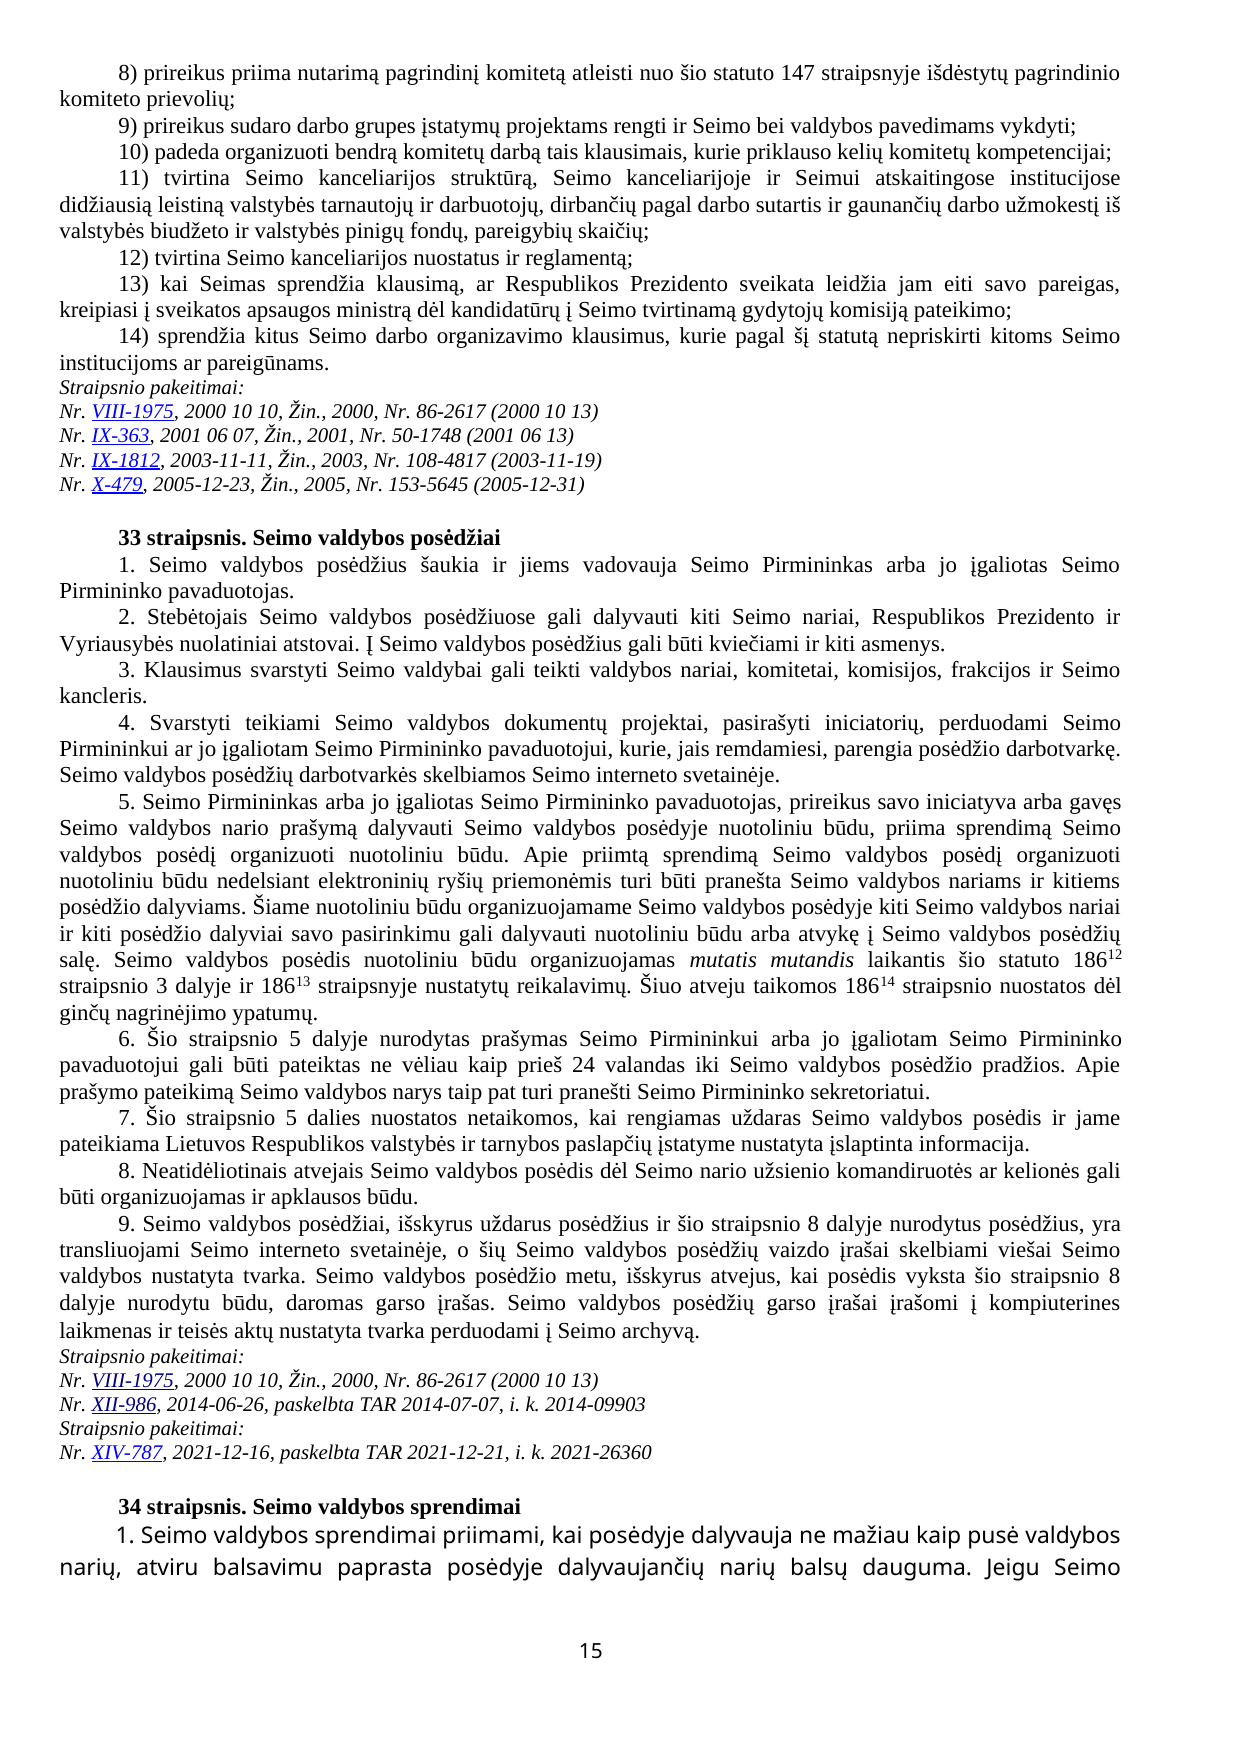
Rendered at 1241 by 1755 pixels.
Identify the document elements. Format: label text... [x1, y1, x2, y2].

text 8. Neatidėliotinais atvejais Seimo valdybos posėdis dėl Seimo nario užsienio komandiruotės ar kelionės gali būti organizuojamas ir apklausos būdu. [59, 1157, 1122, 1209]
text Nr. IX-363, 2001 06 07, Žin., 2001, Nr. 50-1748 (2001 06 13) [59, 423, 1122, 447]
text 33 straipsnis. Seimo valdybos posėdžiai [59, 524, 1122, 551]
text 5. Seimo Pirmininkas arba jo įgaliotas Seimo Pirmininko pavaduotojas, prireikus savo iniciatyva arba gavęs Seimo valdybos nario prašymą dalyvauti Seimo valdybos posėdyje nuotoliniu būdu, priima sprendimą Seimo valdybos posėdį organizuoti nuotoliniu būdu. Apie priimtą sprendimą Seimo valdybos posėdį organizuoti nuotoliniu būdu nedelsiant elektroninių ryšių priemonėmis turi būti pranešta Seimo valdybos nariams ir kitiems posėdžio dalyviams. Šiame nuotoliniu būdu organizuojamame Seimo valdybos posėdyje kiti Seimo valdybos nariai ir kiti posėdžio dalyviai savo pasirinkimu gali dalyvauti nuotoliniu būdu arba atvykę į Seimo valdybos posėdžių salę. Seimo valdybos posėdis nuotoliniu būdu organizuojamas mutatis mutandis laikantis šio statuto 18612 straipsnio 3 dalyje ir 18613 straipsnyje nustatytų reikalavimų. Šiuo atveju taikomos 18614 straipsnio nuostatos dėl ginčų nagrinėjimo ypatumų. [59, 788, 1122, 1025]
text 6. Šio straipsnio 5 dalyje nurodytas prašymas Seimo Pirmininkui arba jo įgaliotam Seimo Pirmininko pavaduotojui gali būti pateiktas ne vėliau kaip prieš 24 valandas iki Seimo valdybos posėdžio pradžios. Apie prašymo pateikimą Seimo valdybos narys taip pat turi pranešti Seimo Pirmininko sekretoriatui. [59, 1025, 1122, 1104]
text 12) tvirtina Seimo kanceliarijos nuostatus ir reglamentą; [59, 243, 1122, 270]
text 9. Seimo valdybos posėdžiai, išskyrus uždarus posėdžius ir šio straipsnio 8 dalyje nurodytus posėdžius, yra transliuojami Seimo interneto svetainėje, o šių Seimo valdybos posėdžių vaizdo įrašai skelbiami viešai Seimo valdybos nustatyta tvarka. Seimo valdybos posėdžio metu, išskyrus atvejus, kai posėdis vyksta šio straipsnio 8 dalyje nurodytu būdu, daromas garso įrašas. Seimo valdybos posėdžių garso įrašai įrašomi į kompiuterines laikmenas ir teisės aktų nustatyta tvarka perduodami į Seimo archyvą. [59, 1209, 1122, 1344]
text Straipsnio pakeitimai: [59, 1416, 1122, 1440]
text 10) padeda organizuoti bendrą komitetų darbą tais klausimais, kurie priklauso kelių komitetų kompetencijai; [59, 138, 1122, 164]
text 14) sprendžia kitus Seimo darbo organizavimo klausimus, kurie pagal šį statutą nepriskirti kitoms Seimo institucijoms ar pareigūnams. [59, 323, 1122, 375]
text 13) kai Seimas sprendžia klausimą, ar Respublikos Prezidento sveikata leidžia jam eiti savo pareigas, kreipiasi į sveikatos apsaugos ministrą dėl kandidatūrų į Seimo tvirtinamą gydytojų komisiją pateikimo; [59, 270, 1122, 323]
text 8) prireikus priima nutarimą pagrindinį komitetą atleisti nuo šio statuto 147 straipsnyje išdėstytų pagrindinio komiteto prievolių; [59, 59, 1122, 112]
text 11) tvirtina Seimo kanceliarijos struktūrą, Seimo kanceliarijoje ir Seimui atskaitingose institucijose didžiausią leistiną valstybės tarnautojų ir darbuotojų, dirbančių pagal darbo sutartis ir gaunančių darbo užmokestį iš valstybės biudžeto ir valstybės pinigų fondų, pareigybių skaičių; [59, 164, 1122, 243]
text Straipsnio pakeitimai: [59, 1344, 1122, 1368]
text Nr. IX-1812, 2003-11-11, Žin., 2003, Nr. 108-4817 (2003-11-19) [59, 447, 1122, 472]
text Nr. XIV-787, 2021-12-16, paskelbta TAR 2021-12-21, i. k. 2021-26360 [59, 1440, 1122, 1464]
text Straipsnio pakeitimai: [59, 375, 1122, 399]
text Nr. VIII-1975, 2000 10 10, Žin., 2000, Nr. 86-2617 (2000 10 13) [59, 1368, 1122, 1392]
text 2. Stebėtojais Seimo valdybos posėdžiuose gali dalyvauti kiti Seimo nariai, Respublikos Prezidento ir Vyriausybės nuolatiniai atstovai. Į Seimo valdybos posėdžius gali būti kviečiami ir kiti asmenys. [59, 603, 1122, 656]
text Nr. VIII-1975, 2000 10 10, Žin., 2000, Nr. 86-2617 (2000 10 13) [59, 399, 1122, 423]
text 7. Šio straipsnio 5 dalies nuostatos netaikomos, kai rengiamas uždaras Seimo valdybos posėdis ir jame pateikiama Lietuvos Respublikos valstybės ir tarnybos paslapčių įstatyme nustatyta įslaptinta informacija. [59, 1104, 1122, 1157]
text 1. Seimo valdybos sprendimai priimami, kai posėdyje dalyvauja ne mažiau kaip pusė valdybos narių, atviru balsavimu paprasta posėdyje dalyvaujančių narių balsų dauguma. Jeigu Seimo [59, 1519, 1122, 1582]
text 34 straipsnis. Seimo valdybos sprendimai [59, 1493, 1122, 1519]
text 3. Klausimus svarstyti Seimo valdybai gali teikti valdybos nariai, komitetai, komisijos, frakcijos ir Seimo kancleris. [59, 656, 1122, 709]
text Nr. XII-986, 2014-06-26, paskelbta TAR 2014-07-07, i. k. 2014-09903 [59, 1392, 1122, 1416]
text 1. Seimo valdybos posėdžius šaukia ir jiems vadovauja Seimo Pirmininkas arba jo įgaliotas Seimo Pirmininko pavaduotojas. [59, 551, 1122, 603]
text 9) prireikus sudaro darbo grupes įstatymų projektams rengti ir Seimo bei valdybos pavedimams vykdyti; [59, 112, 1122, 138]
text Nr. X-479, 2005-12-23, Žin., 2005, Nr. 153-5645 (2005-12-31) [59, 472, 1122, 496]
text 4. Svarstyti teikiami Seimo valdybos dokumentų projektai, pasirašyti iniciatorių, perduodami Seimo Pirmininkui ar jo įgaliotam Seimo Pirmininko pavaduotojui, kurie, jais remdamiesi, parengia posėdžio darbotvarkę. Seimo valdybos posėdžių darbotvarkės skelbiamos Seimo interneto svetainėje. [59, 709, 1122, 788]
